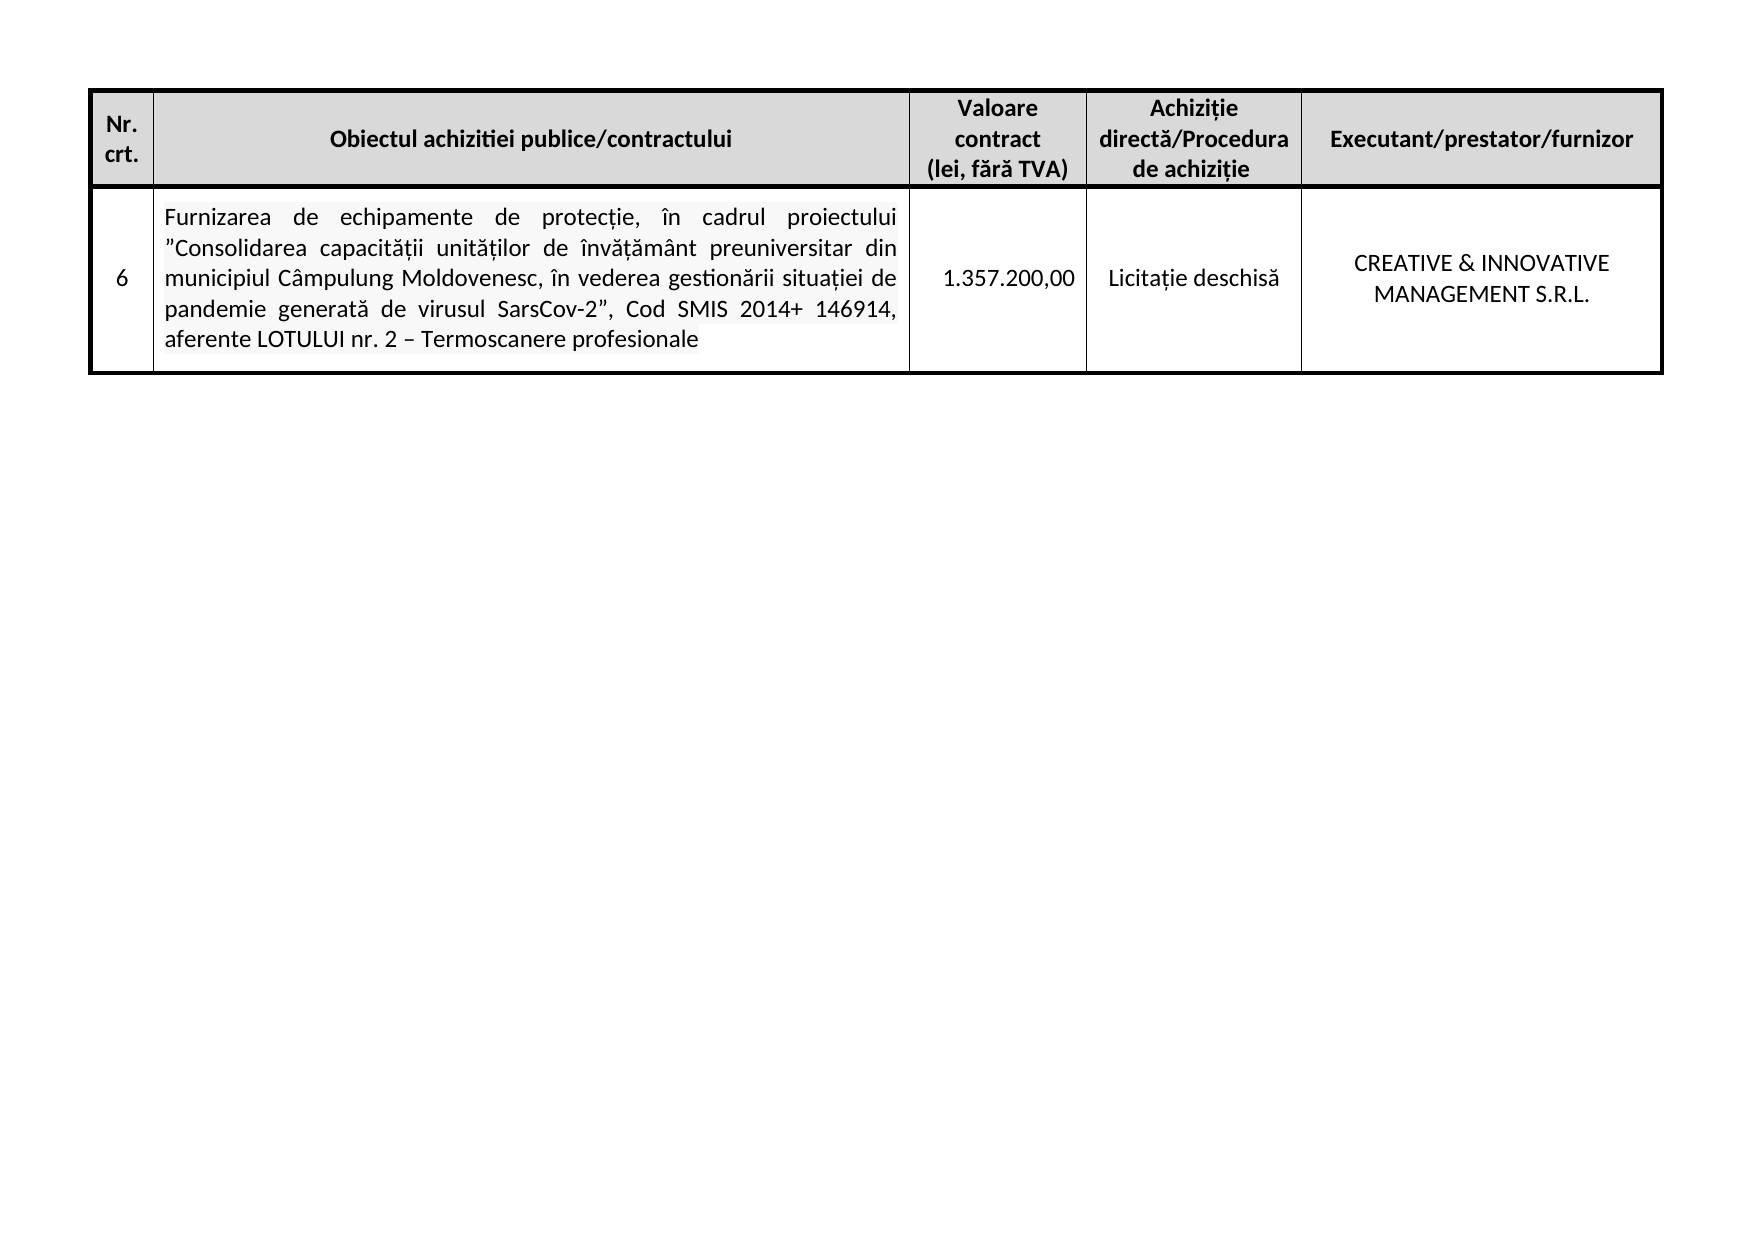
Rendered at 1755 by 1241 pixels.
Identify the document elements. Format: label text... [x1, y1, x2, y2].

table_header Valoare contract (lei, fără TVA) [910, 93, 1086, 184]
table_header Obiectul achizitiei publice/contractului [154, 93, 909, 184]
table_header Achiziție directă/Procedura de achiziție [1087, 93, 1301, 184]
table_header Executant/prestator/furnizor [1302, 93, 1660, 184]
table_cell 1.357.200,00 [910, 189, 1086, 371]
table_cell Furnizarea de echipamente de protecție, în cadrul proiectului ”Consolidarea capacității unităților de învățământ preuniversitar din municipiul Câmpulung Moldovenesc, în vederea gestionării situației de pandemie generată de virusul SarsCov-2”, Cod SMIS 2014+ 146914, aferente LOTULUI nr. 2 – Termoscanere profesionale [154, 189, 909, 371]
table_cell 6 [93, 189, 153, 371]
table_cell CREATIVE & INNOVATIVE MANAGEMENT S.R.L. [1302, 189, 1660, 371]
table_header Nr. crt. [93, 93, 153, 184]
table_cell Licitație deschisă [1087, 189, 1301, 371]
